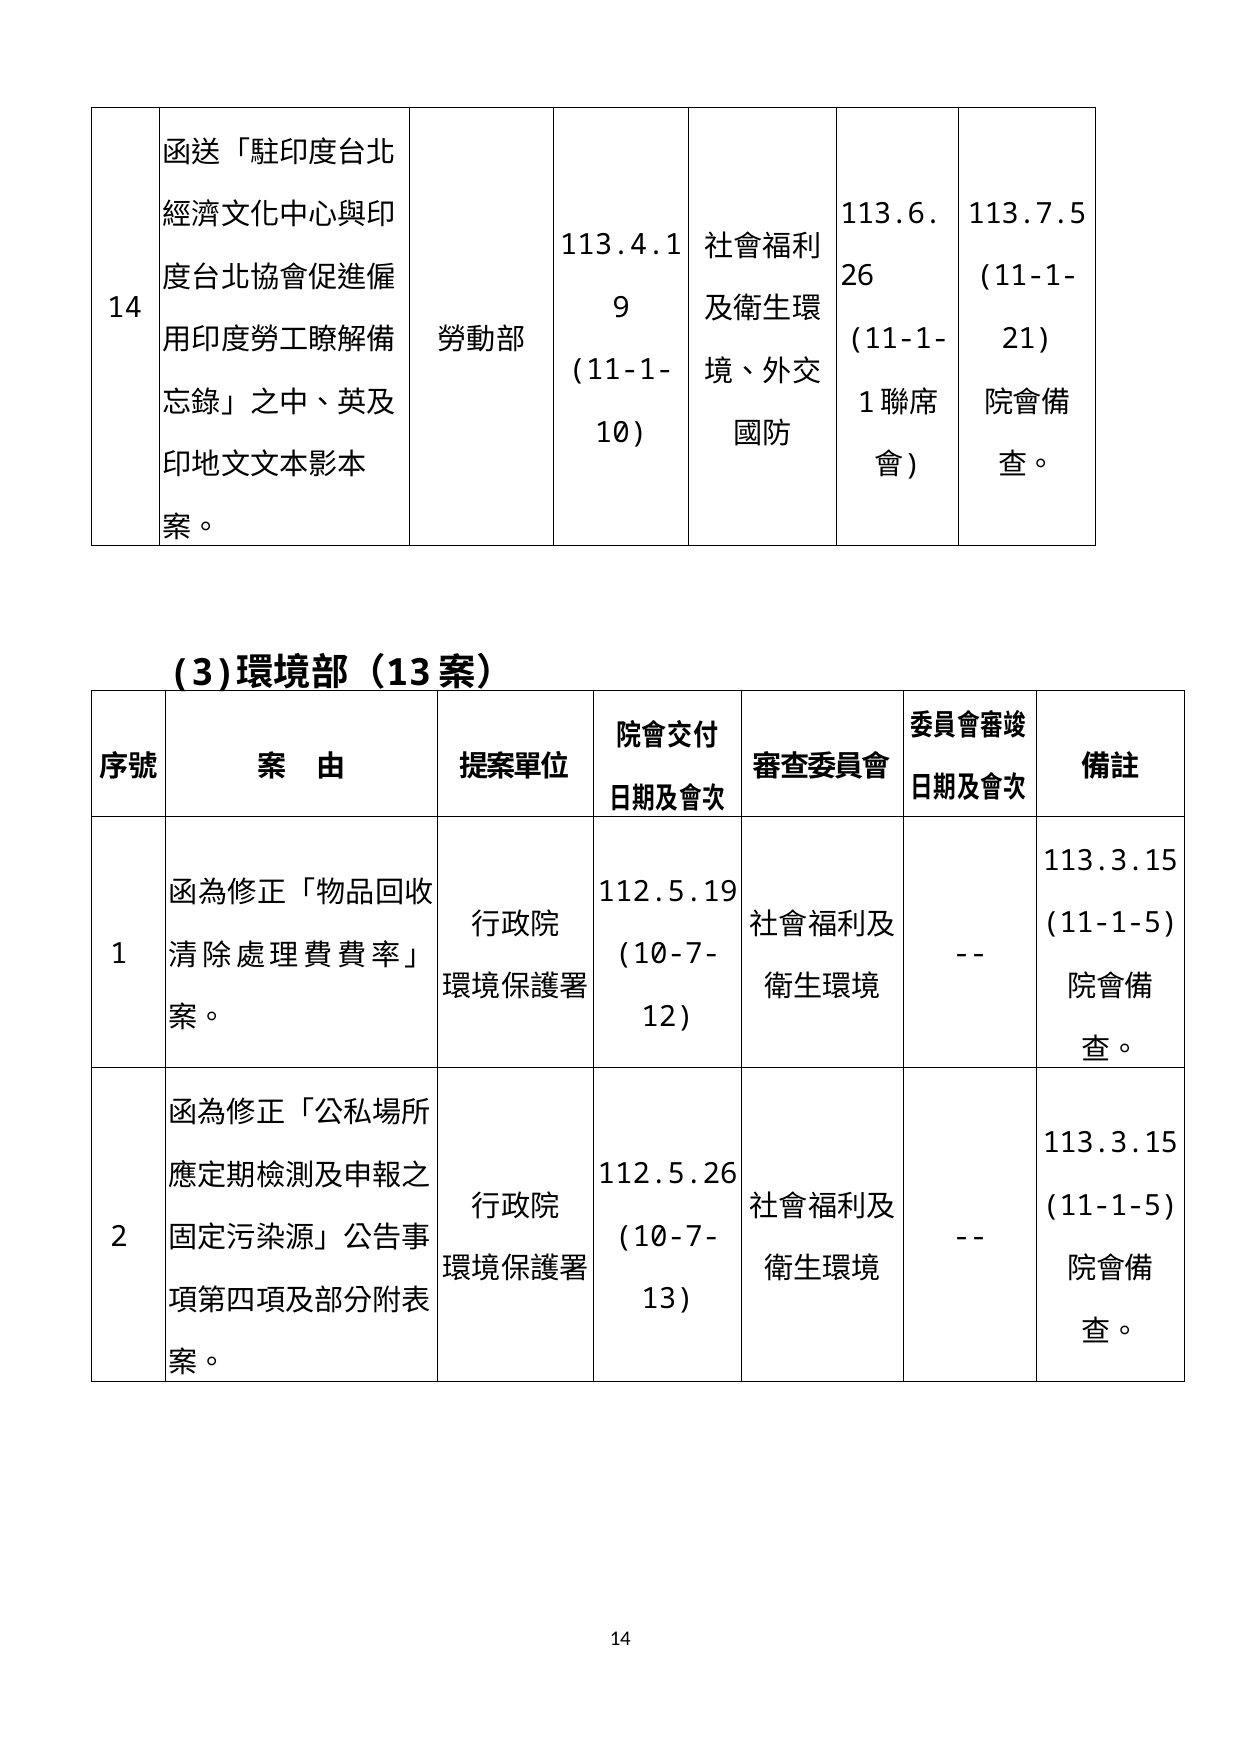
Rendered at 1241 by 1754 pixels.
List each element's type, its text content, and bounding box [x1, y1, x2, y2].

table_cell 社會福利及衛生環境 [742, 1068, 903, 1381]
table_cell 113.7.5 (11-1-21) 院會備查。 [959, 108, 1095, 545]
table_cell 113.3.15 (11-1-5) 院會備查。 [1037, 817, 1184, 1067]
table_cell 社會福利及衛生環境 [742, 817, 903, 1067]
table_header 序號 [92, 691, 165, 816]
table_cell 113.4.19 (11-1-10) [554, 108, 688, 545]
table_cell 113.6.26 (11-1-1聯席會) [837, 108, 958, 545]
table_cell [92, 108, 159, 545]
table_header 院會交付 日期及會次 [594, 691, 741, 816]
table_cell 函送「駐印度台北經濟文化中心與印度台北協會促進僱用印度勞工瞭解備忘錄」之中、英及印地文文本影本案。 [160, 108, 409, 545]
table_header 提案單位 [438, 691, 593, 816]
list 環境部（13案） [168, 628, 1122, 690]
table_header 委員會審竣 日期及會次 [904, 691, 1036, 816]
table_cell 函為修正「物品回收清除處理費費率」案。 [166, 817, 437, 1067]
table_cell 112.5.19 (10-7-12) [594, 817, 741, 1067]
table_cell 113.3.15 (11-1-5) 院會備查。 [1037, 1068, 1184, 1381]
table_cell -- [904, 1068, 1036, 1381]
table_cell 112.5.26 (10-7-13) [594, 1068, 741, 1381]
table_cell -- [904, 817, 1036, 1067]
table_cell 行政院 環境保護署 [438, 1068, 593, 1381]
table_cell 社會福利及衛生環境、外交國防 [689, 108, 836, 545]
table_header 備註 [1037, 691, 1184, 816]
table_header 案 由 [166, 691, 437, 816]
table_cell [92, 1068, 165, 1381]
table_cell 行政院 環境保護署 [438, 817, 593, 1067]
table_cell 函為修正「公私場所應定期檢測及申報之固定污染源」公告事項第四項及部分附表案。 [166, 1068, 437, 1381]
table_header 審查委員會 [742, 691, 903, 816]
table_cell 勞動部 [410, 108, 553, 545]
table_cell [92, 817, 165, 1067]
